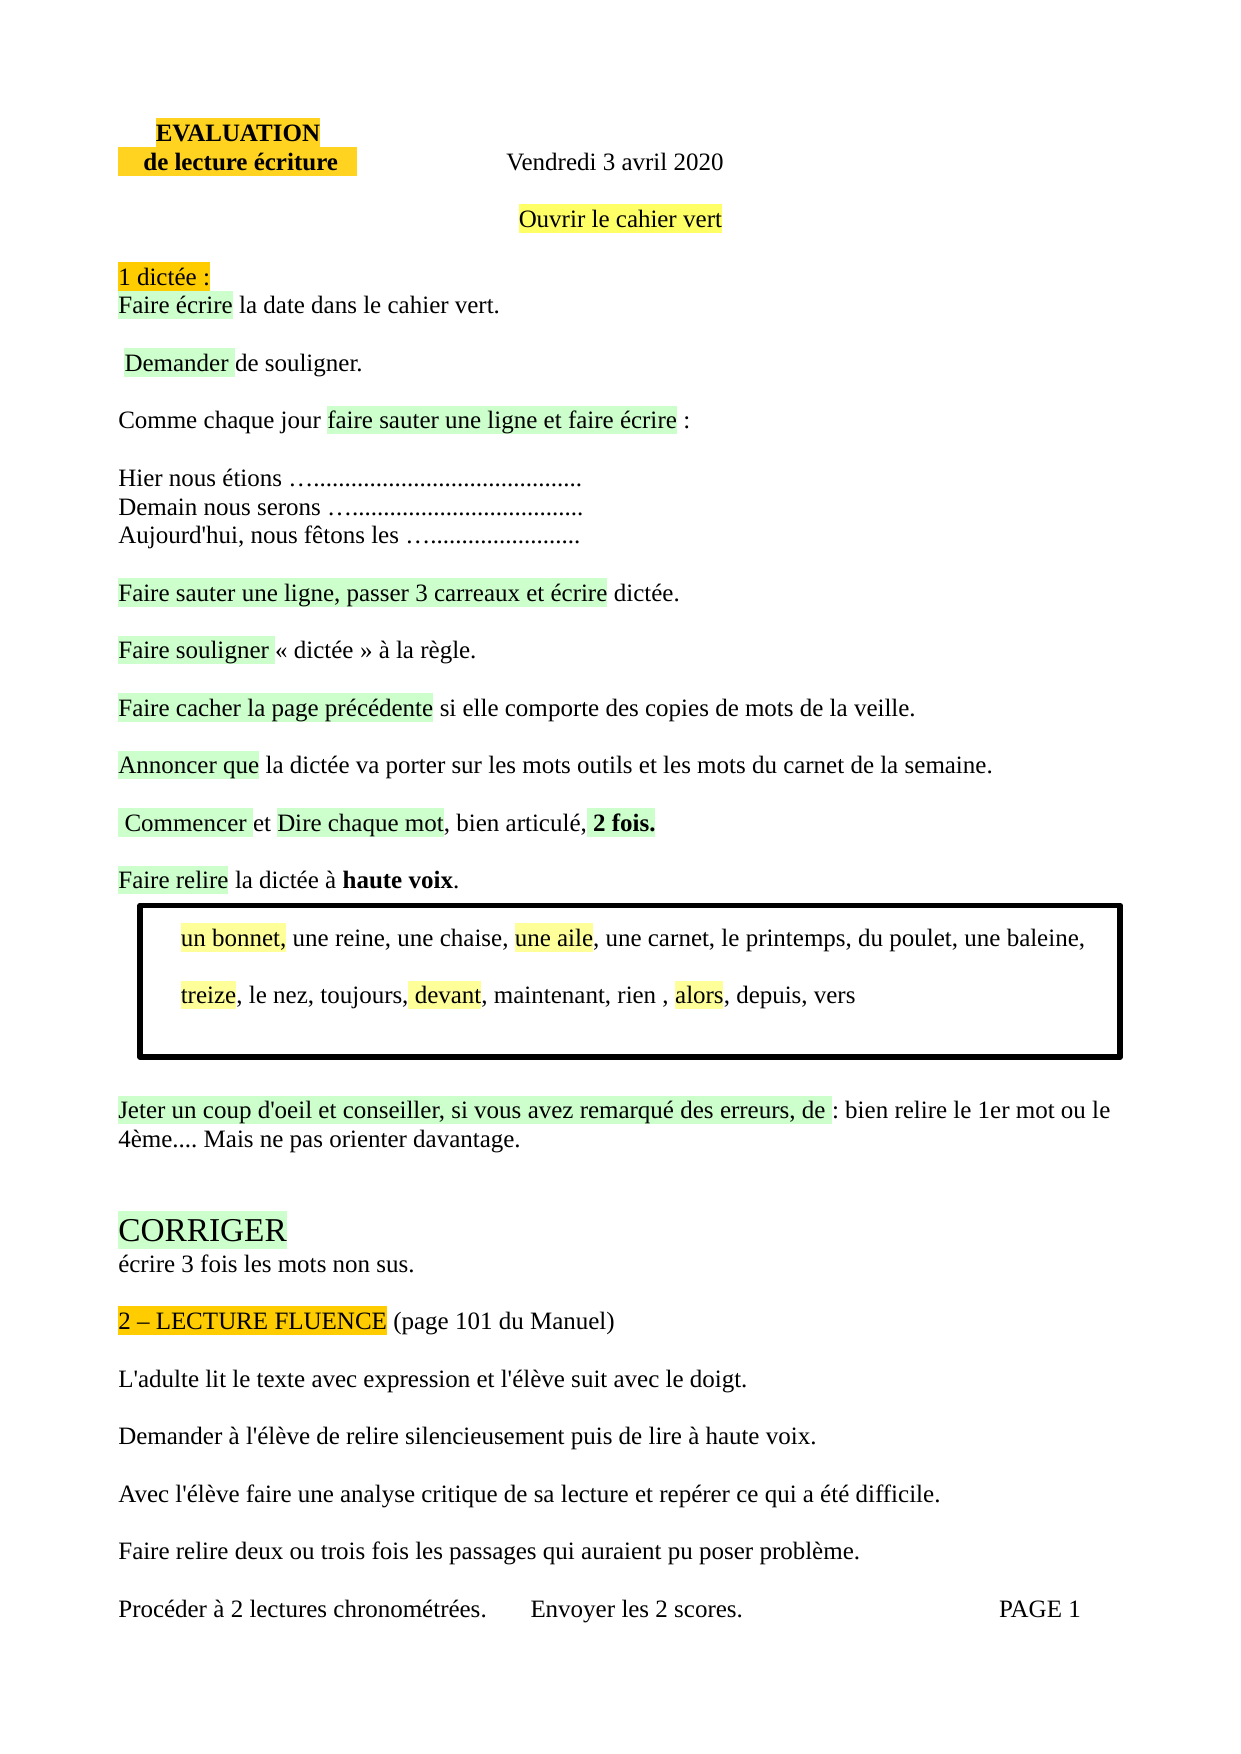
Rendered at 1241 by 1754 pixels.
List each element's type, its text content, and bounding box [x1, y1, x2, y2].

text CORRIGER [118, 1211, 1122, 1249]
text L'adulte lit le texte avec expression et l'élève suit avec le doigt. [118, 1364, 1122, 1393]
text 2 – LECTURE FLUENCE (page 101 du Manuel) [118, 1306, 1122, 1335]
text Faire écrire la date dans le cahier vert. [118, 291, 1122, 319]
text Commencer et Dire chaque mot, bien articulé, 2 fois. [118, 808, 1122, 837]
text un bonnet, une reine, une chaise, une aile, une carnet, le printemps, du poulet, une baleine, [143, 923, 1117, 952]
text Annoncer que la dictée va porter sur les mots outils et les mots du carnet de la semaine. [118, 751, 1122, 779]
text Faire cacher la page précédente si elle comporte des copies de mots de la veille. [118, 693, 1122, 722]
text Ouvrir le cahier vert [118, 204, 1122, 233]
text Jeter un coup d'oeil et conseiller, si vous avez remarqué des erreurs, de : bien relire le 1er mot ou le 4ème.... Mais ne pas orienter davantage. [118, 1096, 1122, 1153]
text treize, le nez, toujours, devant, maintenant, rien , alors, depuis, vers [143, 981, 1117, 1009]
text 1 dictée : [118, 262, 1122, 291]
text Procéder à 2 lectures chronométrées. Envoyer les 2 scores. PAGE 1 [118, 1594, 1122, 1623]
text EVALUATION [118, 118, 1122, 147]
text Faire sauter une ligne, passer 3 carreaux et écrire dictée. [118, 578, 1122, 607]
text Demander à l'élève de relire silencieusement puis de lire à haute voix. [118, 1421, 1122, 1450]
text Demain nous serons …..................................... [118, 492, 1122, 521]
text Demander de souligner. [118, 348, 1122, 377]
text écrire 3 fois les mots non sus. [118, 1249, 1122, 1278]
text de lecture écriture Vendredi 3 avril 2020 [118, 147, 1122, 176]
text Comme chaque jour faire sauter une ligne et faire écrire : [118, 406, 1122, 434]
text Hier nous étions …........................................... [118, 463, 1122, 492]
text Faire relire deux ou trois fois les passages qui auraient pu poser problème. [118, 1536, 1122, 1565]
text Aujourd'hui, nous fêtons les …........................ [118, 521, 1122, 549]
text Avec l'élève faire une analyse critique de sa lecture et repérer ce qui a été difficile. [118, 1479, 1122, 1508]
text Faire relire la dictée à haute voix. [118, 866, 1122, 894]
text Faire souligner « dictée » à la règle. [118, 636, 1122, 664]
